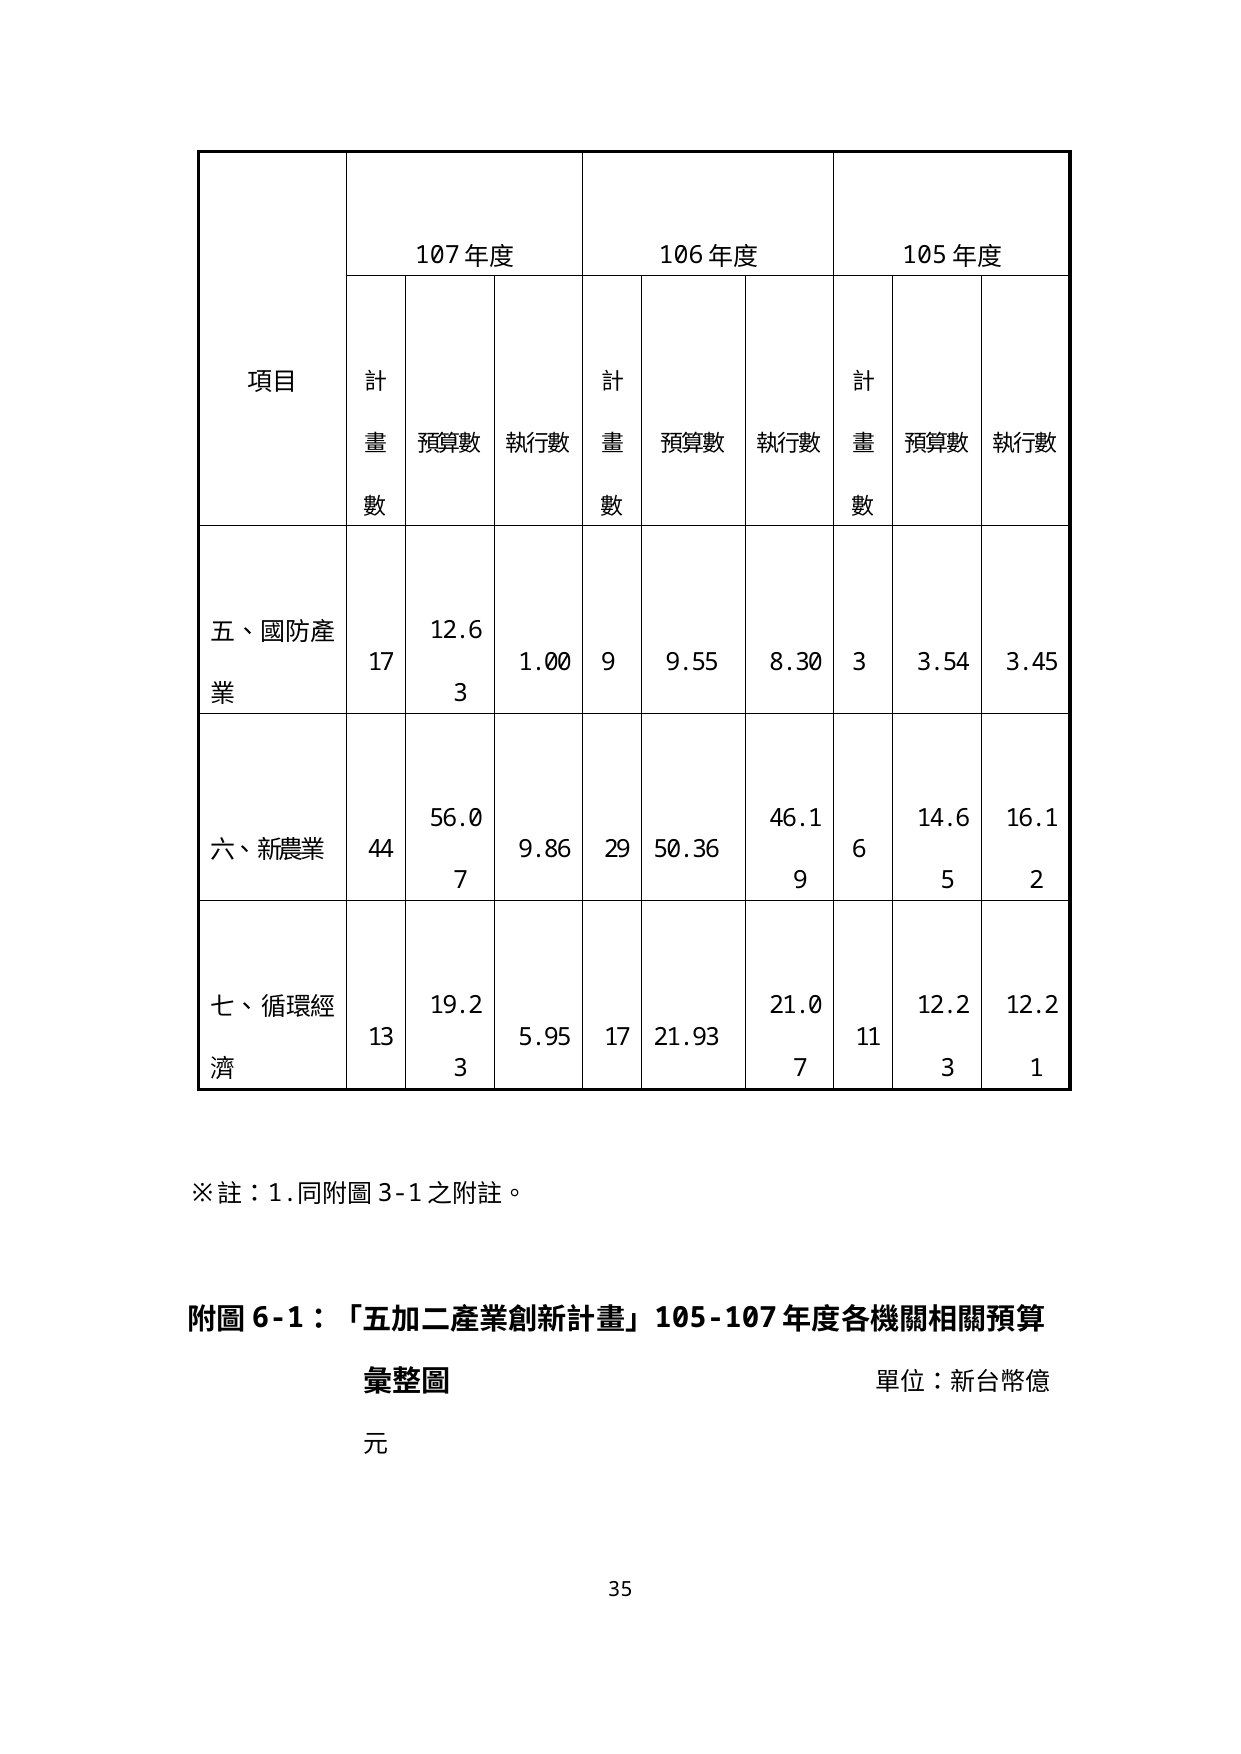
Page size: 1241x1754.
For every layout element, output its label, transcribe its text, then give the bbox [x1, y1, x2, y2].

table_cell 計畫數 [347, 276, 405, 525]
table_cell 9.55 [642, 526, 745, 712]
table_header 項目 [200, 153, 346, 525]
table_cell 44 [347, 714, 405, 900]
table_header 106年度 [583, 153, 833, 275]
table_cell 12.63 [406, 526, 494, 712]
table_cell 9 [583, 526, 641, 712]
table_cell 3.54 [893, 526, 981, 712]
table_cell 6 [834, 714, 892, 900]
table_cell 50.36 [642, 714, 745, 900]
table_cell 3.45 [982, 526, 1068, 712]
table_cell 七、循環經濟 [200, 901, 346, 1087]
table_cell 46.19 [746, 714, 833, 900]
table_cell 執行數 [495, 276, 582, 525]
table_cell 29 [583, 714, 641, 900]
table_cell 12.23 [893, 901, 981, 1087]
table_cell 12.21 [982, 901, 1068, 1087]
table_cell 3 [834, 526, 892, 712]
table_cell 8.30 [746, 526, 833, 712]
table_cell 5.95 [495, 901, 582, 1087]
table_cell 16.12 [982, 714, 1068, 900]
table_cell 56.07 [406, 714, 494, 900]
table_cell 執行數 [982, 276, 1068, 525]
text ※註：1.同附圖3-1之附註。 [187, 1150, 1053, 1212]
table_header 105年度 [834, 153, 1068, 275]
table_header 107年度 [347, 153, 582, 275]
table_cell 五、國防產業 [200, 526, 346, 712]
table_cell 13 [347, 901, 405, 1087]
table_cell 11 [834, 901, 892, 1087]
table_cell 9.86 [495, 714, 582, 900]
table_cell 19.23 [406, 901, 494, 1087]
table_cell 預算數 [406, 276, 494, 525]
table_cell 計畫數 [834, 276, 892, 525]
table_cell 預算數 [893, 276, 981, 525]
table_cell 17 [347, 526, 405, 712]
table_cell 六、新農業 [200, 714, 346, 900]
text 附圖6-1：「五加二產業創新計畫」105-107年度各機關相關預算彙整圖 單位：新台幣億元 [187, 1275, 1059, 1462]
table_cell 預算數 [642, 276, 745, 525]
table_cell 17 [583, 901, 641, 1087]
table_cell 計畫數 [583, 276, 641, 525]
table_cell 21.07 [746, 901, 833, 1087]
table_cell 執行數 [746, 276, 833, 525]
table_cell 1.00 [495, 526, 582, 712]
table_cell 14.65 [893, 714, 981, 900]
table_cell 21.93 [642, 901, 745, 1087]
